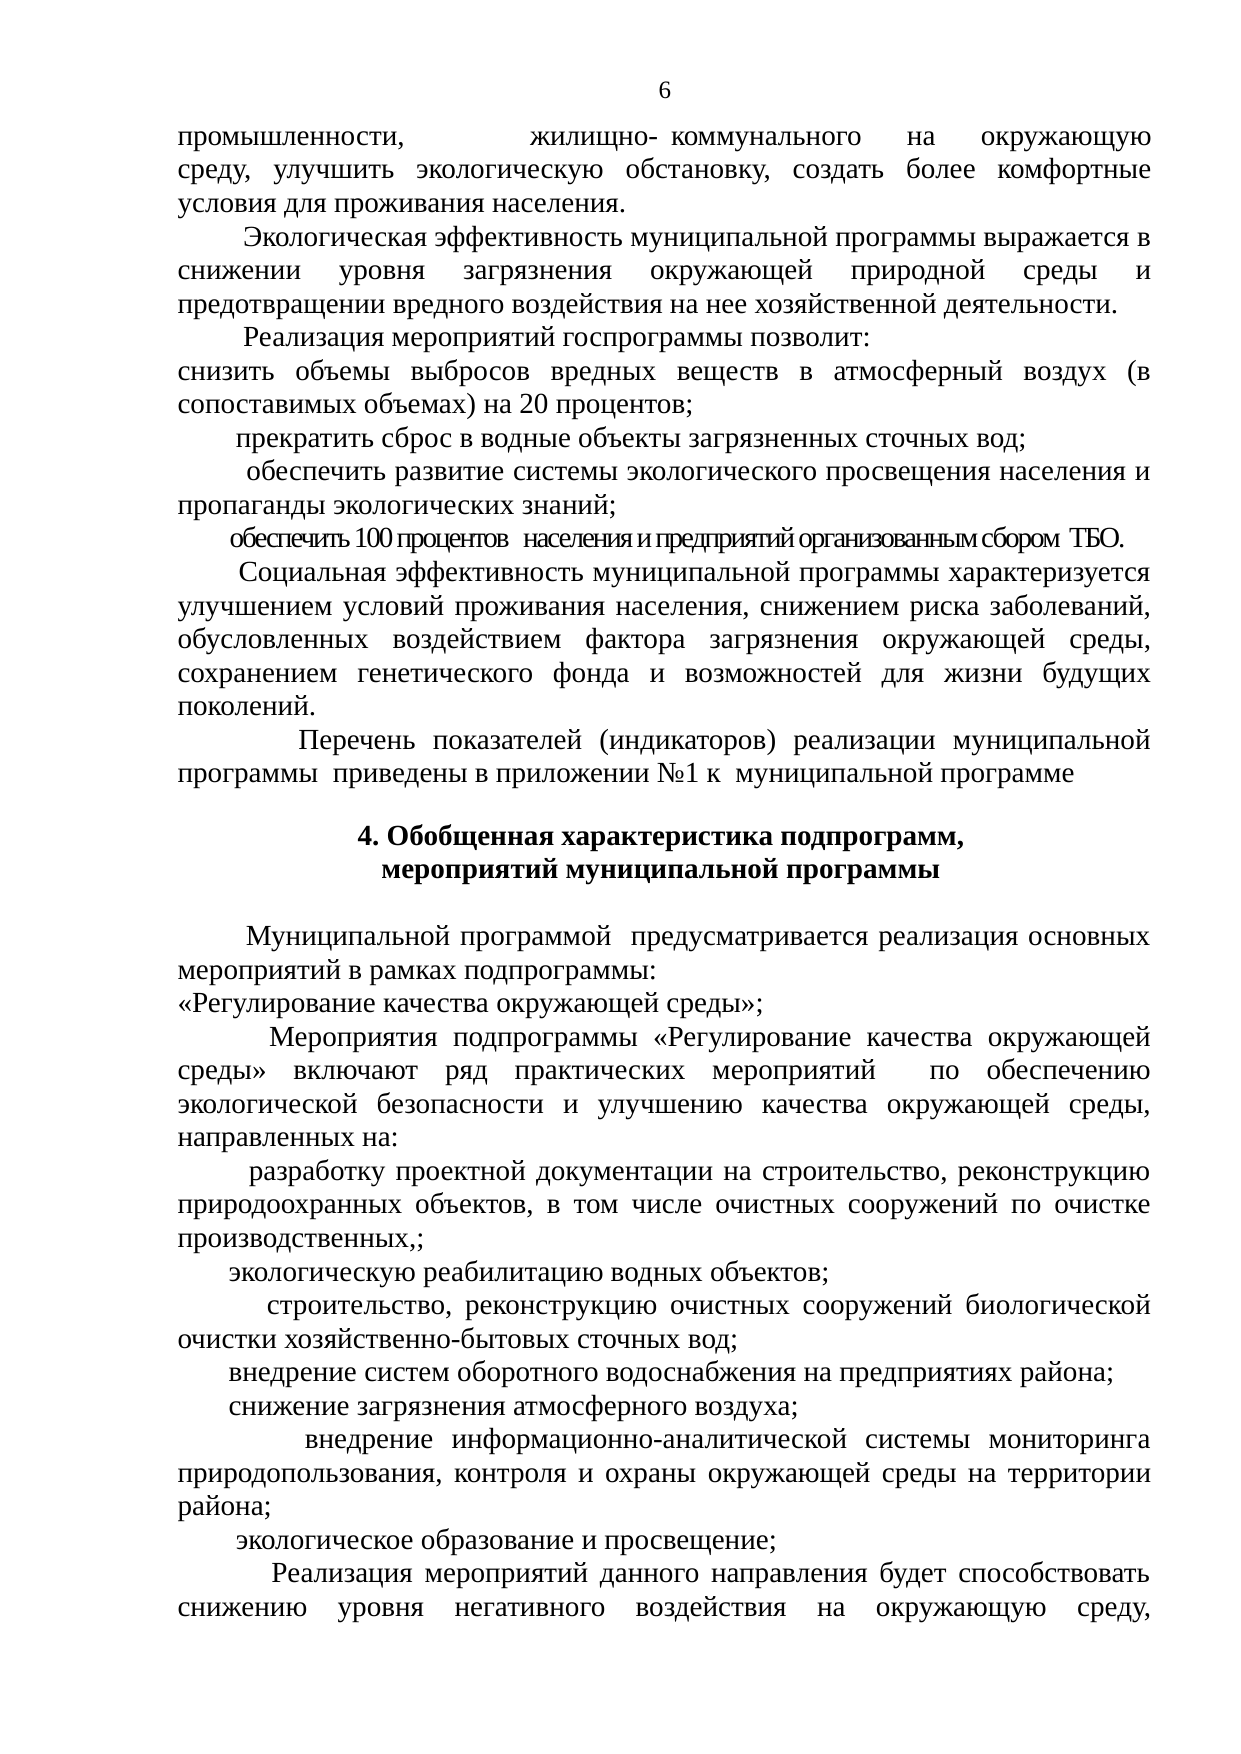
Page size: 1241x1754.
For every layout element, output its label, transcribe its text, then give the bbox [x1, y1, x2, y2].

text прекратить сброс в водные объекты загрязненных сточных вод; [177, 420, 1152, 453]
text Реализация мероприятий госпрограммы позволит: [177, 319, 1152, 353]
text экологическое образование и просвещение; [177, 1522, 1152, 1556]
text строительство, реконструкцию очистных сооружений биологической очистки хозяйственно-бытовых сточных вод; [177, 1287, 1152, 1354]
text внедрение информационно-аналитической системы мониторинга природопользования, контроля и охраны окружающей среды на территории района; [177, 1421, 1152, 1522]
text Социальная эффективность муниципальной программы характеризуется улучшением условий проживания населения, снижением риска заболеваний, обусловленных воздействием фактора загрязнения окружающей среды, сохранением генетического фонда и возможностей для жизни будущих поколений. [177, 554, 1152, 722]
text обеспечить 100 процентов населения и предприятий организованным сбором ТБО. [177, 521, 1152, 554]
text Муниципальной программой предусматривается реализация основных мероприятий в рамках подпрограммы: [177, 918, 1152, 985]
text мероприятий муниципальной программы [177, 851, 1152, 885]
text Перечень показателей (индикаторов) реализации муниципальной программы приведены в приложении №1 к муниципальной программе [177, 722, 1152, 789]
text промышленности, жилищно-коммунального на окружающую среду, улучшить экологическую обстановку, создать более комфортные условия для проживания населения. [177, 118, 1152, 219]
text Экологическая эффективность муниципальной программы выражается в снижении уровня загрязнения окружающей природной среды и предотвращении вредного воздействия на нее хозяйственной деятельности. [177, 219, 1152, 319]
text разработку проектной документации на строительство, реконструкцию природоохранных объектов, в том числе очистных сооружений по очистке производственных,; [177, 1153, 1152, 1254]
text экологическую реабилитацию водных объектов; [177, 1254, 1152, 1287]
text снизить объемы выбросов вредных веществ в атмосферный воздух (в сопоставимых объемах) на 20 процентов; [177, 353, 1152, 420]
text 4. Обобщенная характеристика подпрограмм, [177, 818, 1152, 851]
text обеспечить развитие системы экологического просвещения населения и пропаганды экологических знаний; [177, 453, 1152, 521]
text «Регулирование качества окружающей среды»; [177, 985, 1152, 1019]
text Мероприятия подпрограммы «Регулирование качества окружающей среды» включают ряд практических мероприятий по обеспечению экологической безопасности и улучшению качества окружающей среды, направленных на: [177, 1019, 1152, 1153]
text Реализация мероприятий данного направления будет способствовать снижению уровня негативного воздействия на окружающую среду, [177, 1556, 1152, 1623]
text снижение загрязнения атмосферного воздуха; [177, 1388, 1152, 1421]
text внедрение систем оборотного водоснабжения на предприятиях района; [177, 1354, 1152, 1388]
